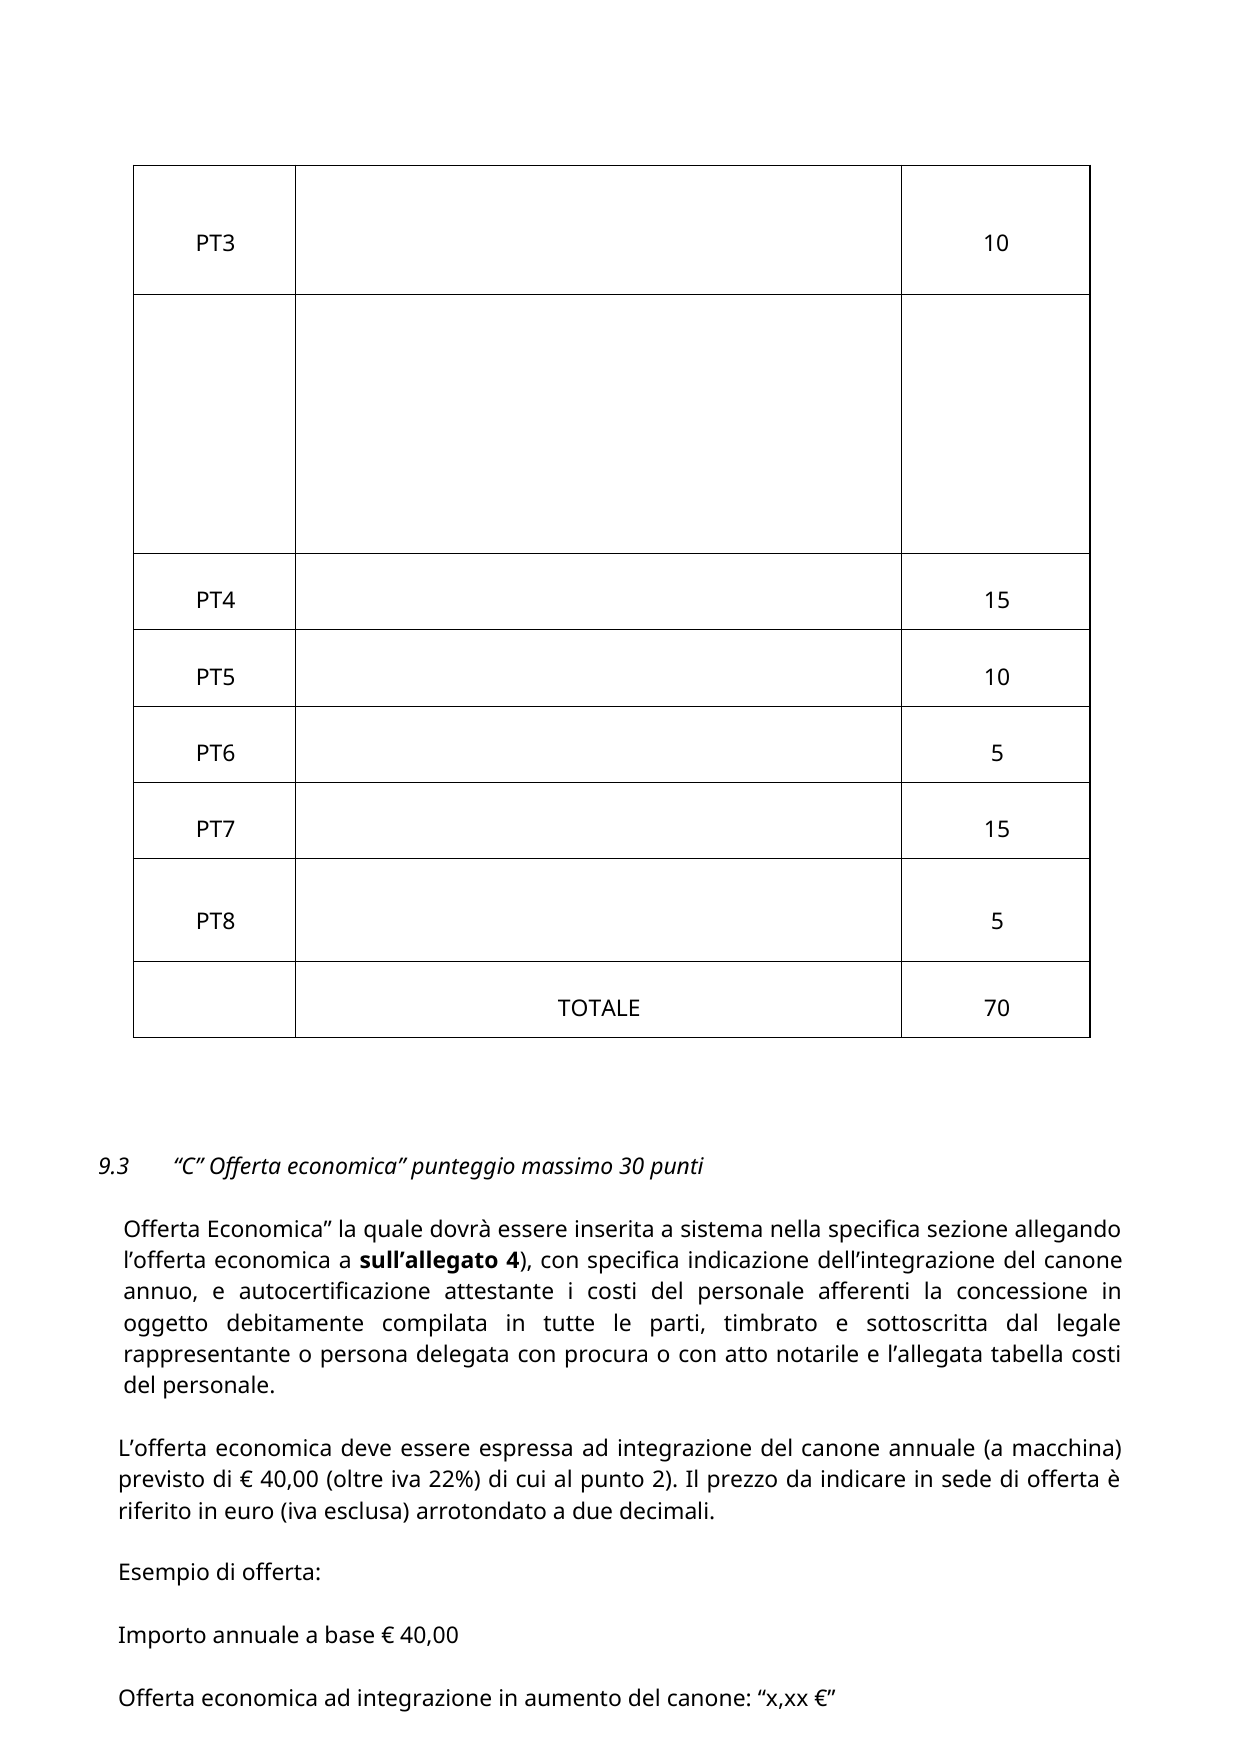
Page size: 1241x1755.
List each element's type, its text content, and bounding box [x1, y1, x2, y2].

table_cell 5 [902, 707, 1089, 782]
table_cell 5 [902, 859, 1089, 961]
table_cell [296, 166, 901, 293]
table_cell PT3 [134, 166, 295, 293]
table_cell [902, 295, 1089, 553]
list “C” Offerta economica” punteggio massimo 30 punti [98, 1150, 1123, 1181]
table_cell 70 [902, 962, 1089, 1037]
table_cell PT4 [134, 554, 295, 629]
table_cell [296, 783, 901, 858]
table_cell [134, 962, 295, 1037]
table_cell 10 [902, 630, 1089, 706]
table_cell PT5 [134, 630, 295, 706]
table_cell 10 [902, 166, 1089, 293]
table_cell [296, 295, 901, 553]
table_cell PT6 [134, 707, 295, 782]
text L’offerta economica deve essere espressa ad integrazione del canone annuale (a macchina) previsto di € 40,00 (oltre iva 22%) di cui al punto 2). Il prezzo da indicare in sede di offerta è riferito in euro (iva esclusa) arrotondato a due decimali. [118, 1432, 1123, 1526]
table_cell [134, 295, 295, 553]
table_cell [296, 707, 901, 782]
text Esempio di offerta: [118, 1556, 1134, 1587]
text Offerta Economica” la quale dovrà essere inserita a sistema nella specifica sezione allegando l’offerta economica a sull’allegato 4), con specifica indicazione dell’integrazione del canone annuo, e autocertificazione attestante i costi del personale afferenti la concessione in oggetto debitamente compilata in tutte le parti, timbrato e sottoscritta dal legale rappresentante o persona delegata con procura o con atto notarile e l’allegata tabella costi del personale. [123, 1213, 1123, 1400]
table_cell [296, 554, 901, 629]
table_cell [296, 859, 901, 961]
table_cell 15 [902, 554, 1089, 629]
table_cell 15 [902, 783, 1089, 858]
text Importo annuale a base € 40,00 [118, 1619, 1134, 1650]
table_cell PT7 [134, 783, 295, 858]
table_cell PT8 [134, 859, 295, 961]
table_cell TOTALE [296, 962, 901, 1037]
text Offerta economica ad integrazione in aumento del canone: “x,xx €” [118, 1682, 847, 1713]
table_cell [296, 630, 901, 706]
